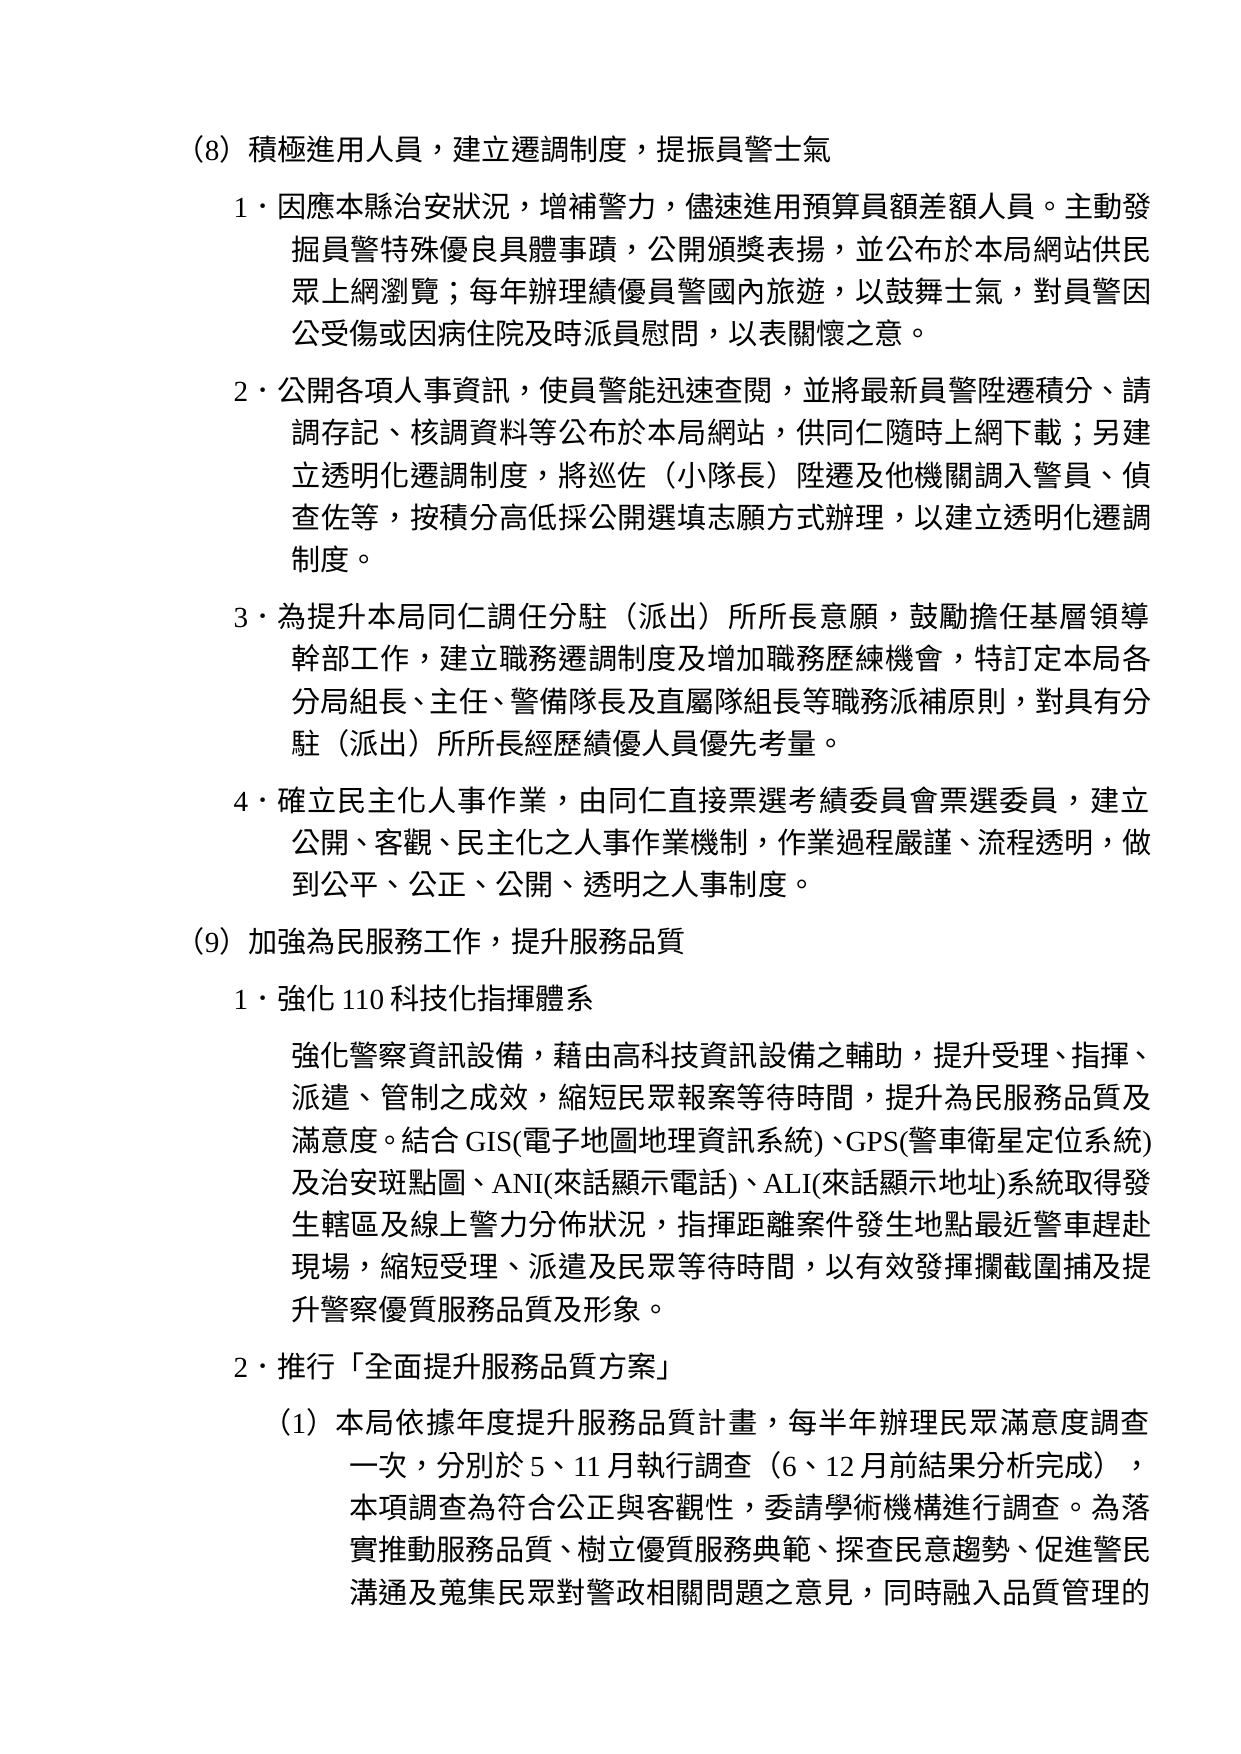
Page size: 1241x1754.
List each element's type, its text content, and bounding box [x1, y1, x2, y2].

text 強化警察資訊設備，藉由高科技資訊設備之輔助，提升受理、指揮、派遣、管制之成效，縮短民眾報案等待時間，提升為民服務品質及滿意度。結合GIS(電子地圖地理資訊系統)、GPS(警車衛星定位系統)及治安斑點圖、ANI(來話顯示電話)、ALI(來話顯示地址)系統取得發生轄區及線上警力分佈狀況，指揮距離案件發生地點最近警車趕赴現場，縮短受理、派遣及民眾等待時間，以有效發揮攔截圍捕及提升警察優質服務品質及形象。 [291, 1033, 1152, 1329]
list 因應本縣治安狀況，增補警力，儘速進用預算員額差額人員。主動發掘員警特殊優良具體事蹟，公開頒獎表揚，並公布於本局網站供民眾上網瀏覽；每年辦理績優員警國內旅遊，以鼓舞士氣，對員警因公受傷或因病住院及時派員慰問，以表關懷之意。 [233, 184, 1152, 353]
list 公開各項人事資訊，使員警能迅速查閱，並將最新員警陞遷積分、請調存記、核調資料等公布於本局網站，供同仁隨時上網下載；另建立透明化遷調制度，將巡佐（小隊長）陞遷及他機關調入警員、偵查佐等，按積分高低採公開選填志願方式辦理，以建立透明化遷調制度。 [233, 368, 1152, 579]
list 積極進用人員，建立遷調制度，提振員警士氣 [175, 127, 1152, 169]
list 為提升本局同仁調任分駐（派出）所所長意願，鼓勵擔任基層領導幹部工作，建立職務遷調制度及增加職務歷練機會，特訂定本局各分局組長、主任、警備隊長及直屬隊組長等職務派補原則，對具有分駐（派出）所所長經歷績優人員優先考量。 [233, 594, 1152, 763]
list 推行「全面提升服務品質方案」 [233, 1343, 1152, 1386]
list 確立民主化人事作業，由同仁直接票選考績委員會票選委員，建立公開、客觀、民主化之人事作業機制，作業過程嚴謹、流程透明，做到公平、公正、公開、透明之人事制度。 [233, 777, 1152, 904]
list 本局依據年度提升服務品質計畫，每半年辦理民眾滿意度調查一次，分別於5、11月執行調查（6、12月前結果分析完成），本項調查為符合公正與客觀性，委請學術機構進行調查。為落實推動服務品質、樹立優質服務典範、探查民意趨勢、促進警民溝通及蒐集民眾對警政相關問題之意見，同時融入品質管理的內涵與作法，凝聚營造優質警政的共識，秉持著服務縣民的精神，並以「顧客導向」的服務理念，極力瞭解及滿足顧客的需求，以作為本局未來警政革新之參考。 [262, 1400, 1152, 1612]
list 加強為民服務工作，提升服務品質 [175, 919, 1152, 961]
list 強化110科技化指揮體系 [233, 976, 1152, 1018]
